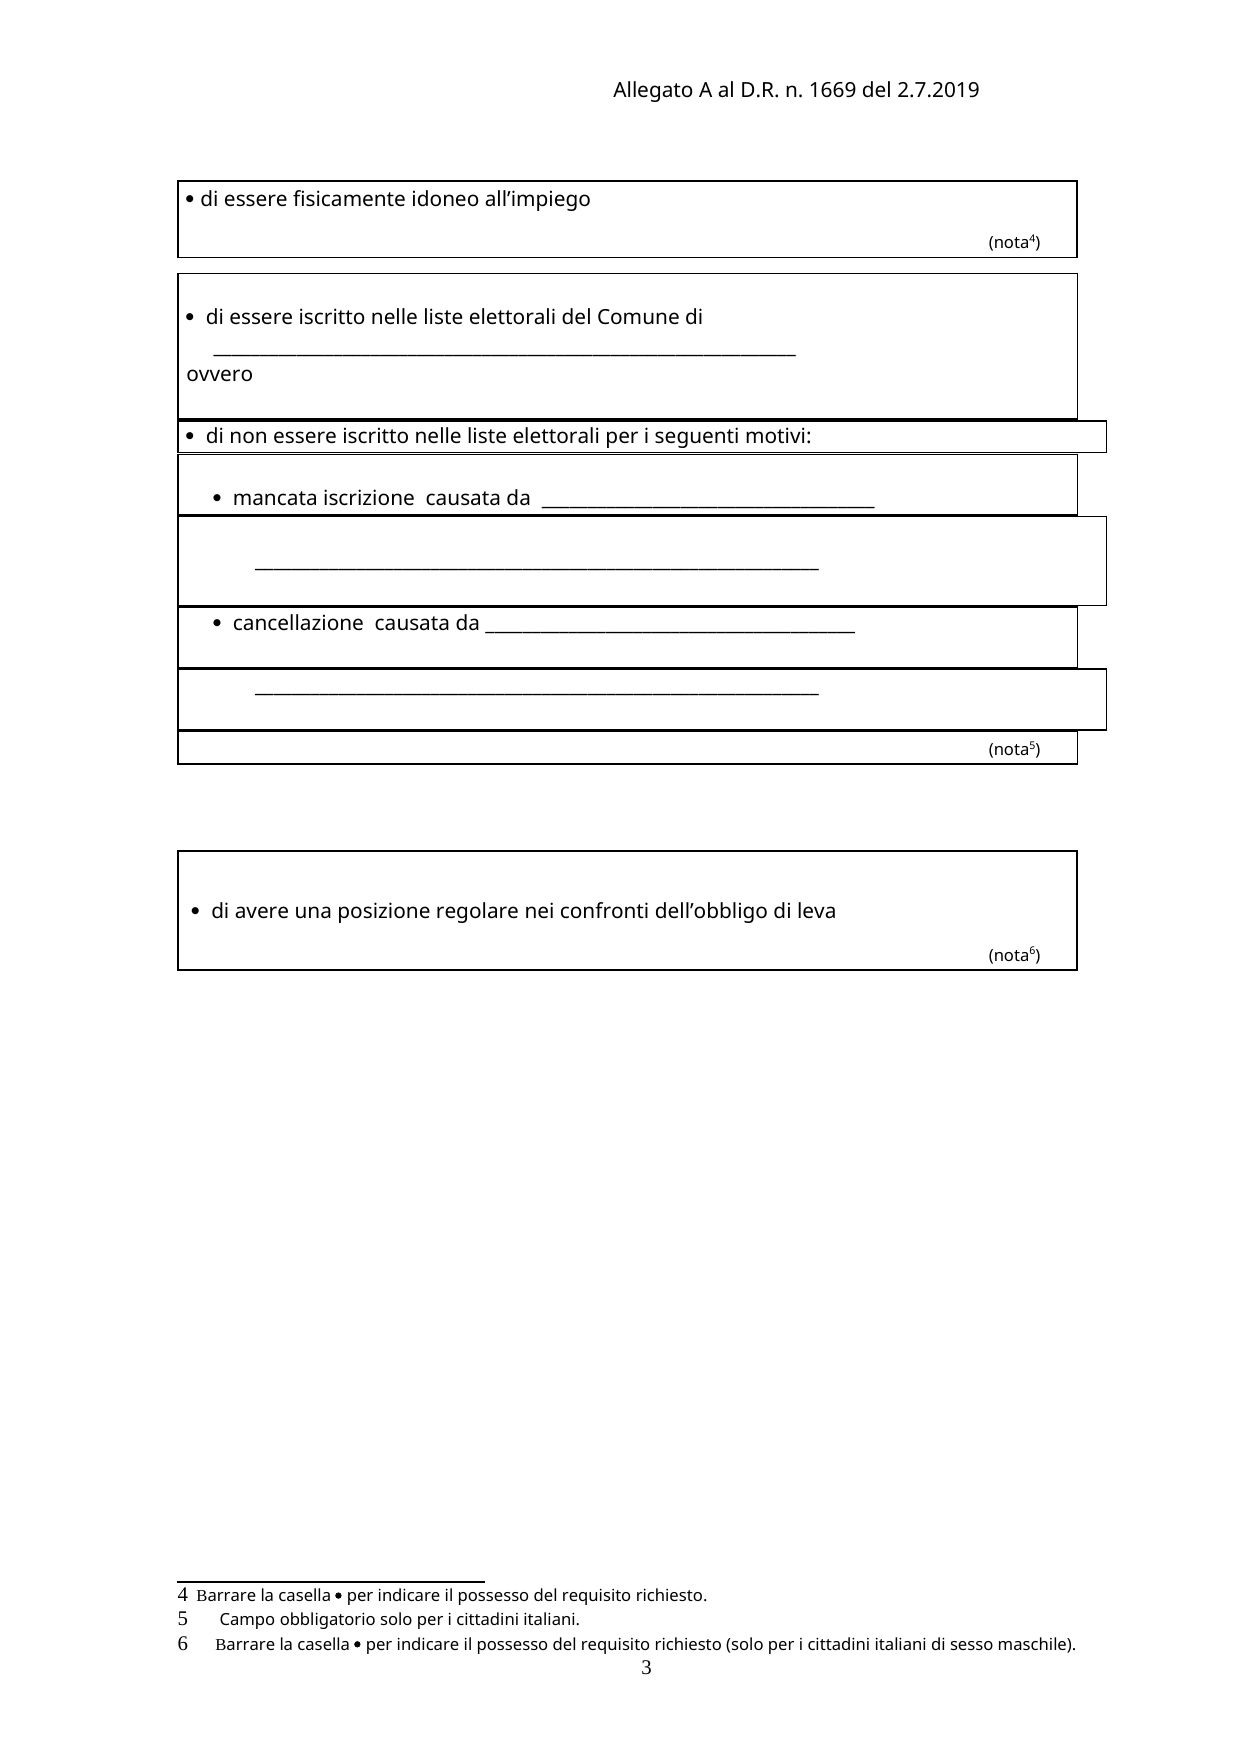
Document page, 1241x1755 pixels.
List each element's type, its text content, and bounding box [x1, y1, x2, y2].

text Barrare la casella  per indicare il possesso del requisito richiesto (solo per i cittadini italiani di sesso maschile). [177, 1631, 1107, 1655]
subtitle  di non essere iscritto nelle liste elettorali per i seguenti motivi: [179, 422, 1106, 452]
subtitle  cancellazione causata da ________________________________________ [179, 608, 1077, 636]
subtitle ovvero [179, 358, 1077, 388]
text  di avere una posizione regolare nei confronti dell’obbligo di leva [179, 892, 1076, 924]
subtitle _____________________________________________________________ [179, 544, 1106, 574]
text (nota) [179, 223, 1076, 257]
subtitle _____________________________________________________________ [179, 670, 1106, 698]
text  di essere fisicamente idoneo all’impiego [179, 182, 1076, 212]
subtitle _______________________________________________________________ [179, 329, 1077, 358]
subtitle  di essere iscritto nelle liste elettorali del Comune di [179, 301, 1077, 329]
text (nota) [179, 935, 1076, 969]
text Barrare la casella  per indicare il possesso del requisito richiesto. [177, 1582, 1107, 1606]
subtitle  mancata iscrizione causata da ____________________________________ [179, 482, 1077, 514]
text Campo obbligatorio solo per i cittadini italiani. [177, 1606, 1107, 1631]
text (nota) [179, 732, 1077, 763]
